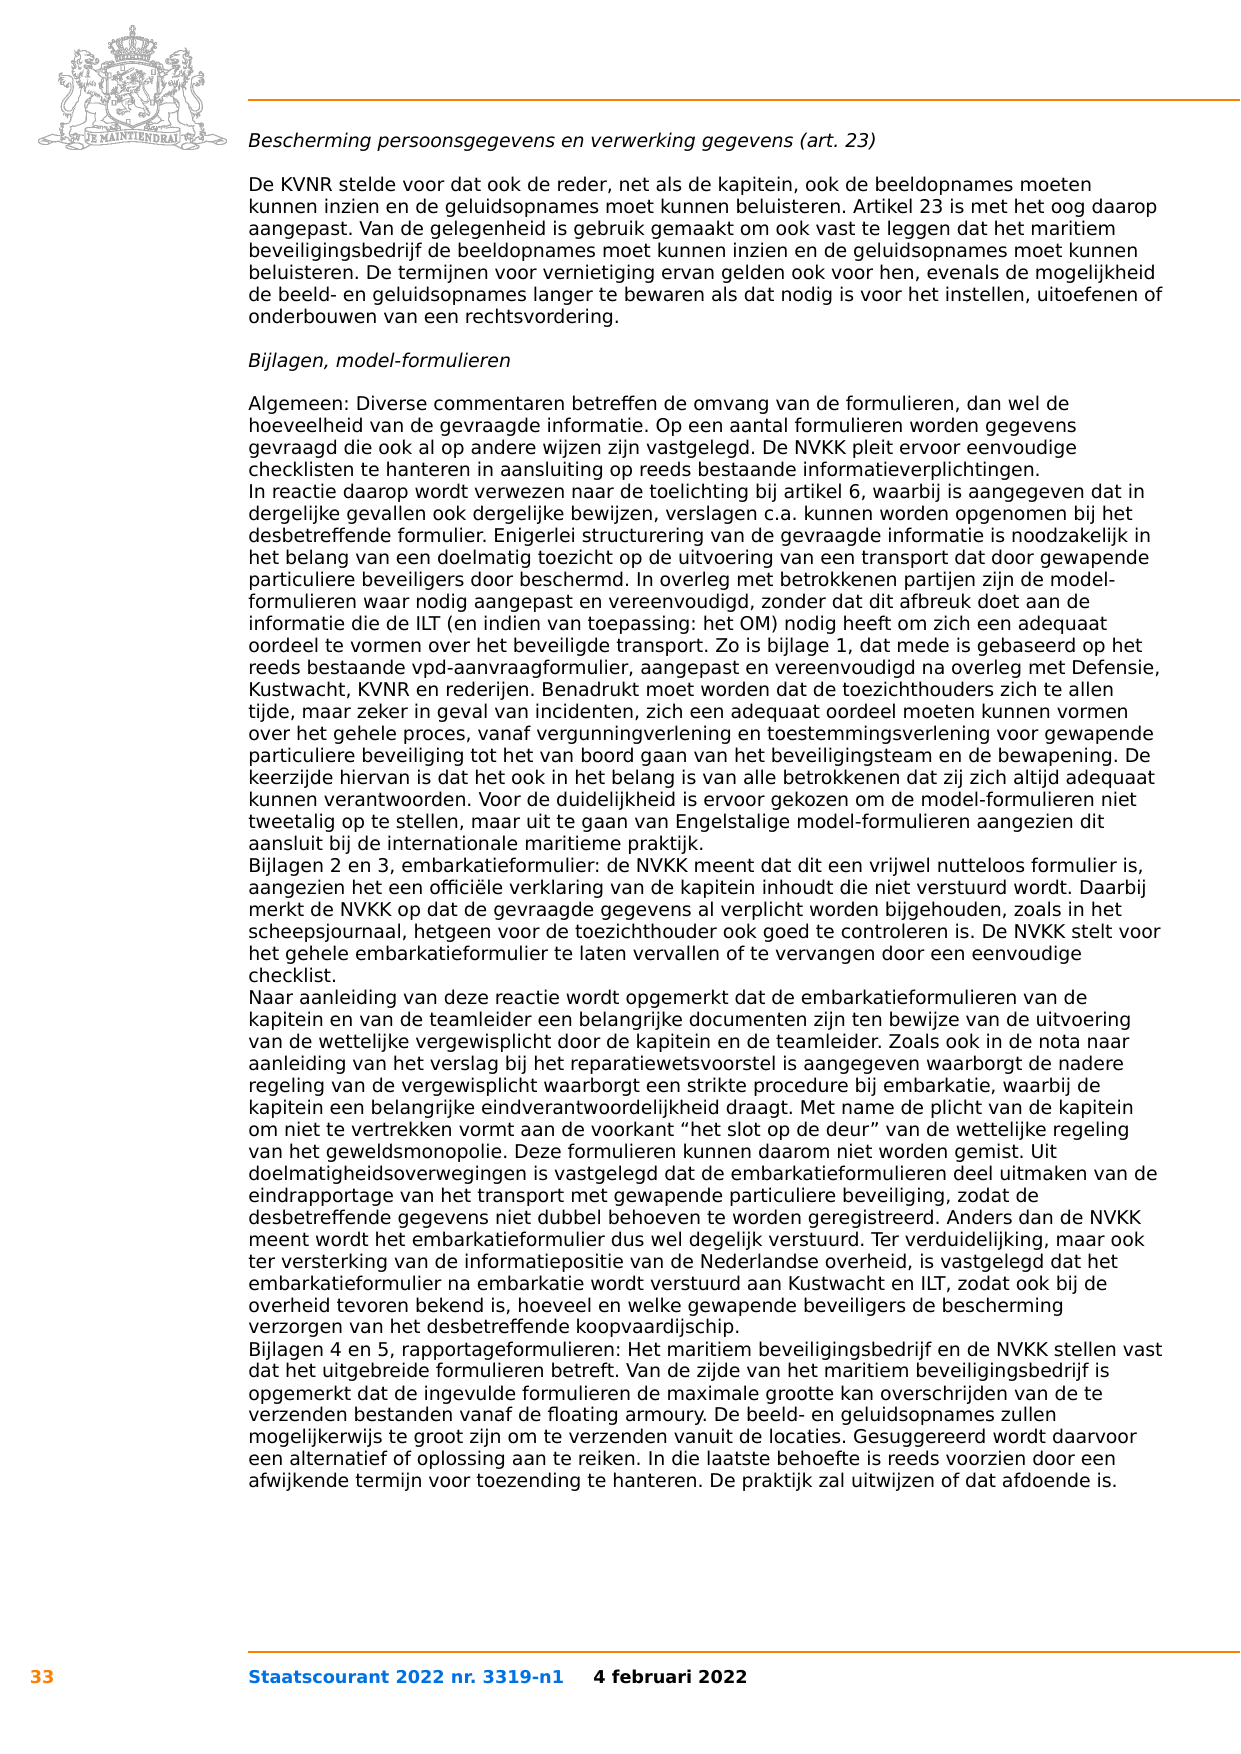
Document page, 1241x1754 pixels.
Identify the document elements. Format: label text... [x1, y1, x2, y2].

picture [38, 25, 227, 150]
subtitle Bescherming persoonsgegevens en verwerking gegevens (art. 23) [248, 130, 1163, 152]
text In reactie daarop wordt verwezen naar de toelichting bij artikel 6, waarbij is aangegeven dat in dergelijke gevallen ook dergelijke bewijzen, verslagen c.a. kunnen worden opgenomen bij het desbetreffende formulier. Enigerlei structurering van de gevraagde informatie is noodzakelijk in het belang van een doelmatig toezicht op de uitvoering van een transport dat door gewapende particuliere beveiligers door beschermd. In overleg met betrokkenen partijen zijn de model-formulieren waar nodig aangepast en vereenvoudigd, zonder dat dit afbreuk doet aan de informatie die de ILT (en indien van toepassing: het OM) nodig heeft om zich een adequaat oordeel te vormen over het beveiligde transport. Zo is bijlage 1, dat mede is gebaseerd op het reeds bestaande vpd-aanvraagformulier, aangepast en vereenvoudigd na overleg met Defensie, Kustwacht, KVNR en rederijen. Benadrukt moet worden dat de toezichthouders zich te allen tijde, maar zeker in geval van incidenten, zich een adequaat oordeel moeten kunnen vormen over het gehele proces, vanaf vergunningverlening en toestemmingsverlening voor gewapende particuliere beveiliging tot het van boord gaan van het beveiligingsteam en de bewapening. De keerzijde hiervan is dat het ook in het belang is van alle betrokkenen dat zij zich altijd adequaat kunnen verantwoorden. Voor de duidelijkheid is ervoor gekozen om de model-formulieren niet tweetalig op te stellen, maar uit te gaan van Engelstalige model-formulieren aangezien dit aansluit bij de internationale maritieme praktijk. [248, 481, 1163, 855]
text Bijlagen 4 en 5, rapportageformulieren: Het maritiem beveiligingsbedrijf en de NVKK stellen vast dat het uitgebreide formulieren betreft. Van de zijde van het maritiem beveiligingsbedrijf is opgemerkt dat de ingevulde formulieren de maximale grootte kan overschrijden van de te verzenden bestanden vanaf de floating armoury. De beeld- en geluidsopnames zullen mogelijkerwijs te groot zijn om te verzenden vanuit de locaties. Gesuggereerd wordt daarvoor een alternatief of oplossing aan te reiken. In die laatste behoefte is reeds voorzien door een afwijkende termijn voor toezending te hanteren. De praktijk zal uitwijzen of dat afdoende is. [248, 1338, 1163, 1492]
text Naar aanleiding van deze reactie wordt opgemerkt dat de embarkatieformulieren van de kapitein en van de teamleider een belangrijke documenten zijn ten bewijze van de uitvoering van de wettelijke vergewisplicht door de kapitein en de teamleider. Zoals ook in de nota naar aanleiding van het verslag bij het reparatiewetsvoorstel is aangegeven waarborgt de nadere regeling van de vergewisplicht waarborgt een strikte procedure bij embarkatie, waarbij de kapitein een belangrijke eindverantwoordelijkheid draagt. Met name de plicht van de kapitein om niet te vertrekken vormt aan de voorkant “het slot op de deur” van de wettelijke regeling van het geweldsmonopolie. Deze formulieren kunnen daarom niet worden gemist. Uit doelmatigheidsoverwegingen is vastgelegd dat de embarkatieformulieren deel uitmaken van de eindrapportage van het transport met gewapende particuliere beveiliging, zodat de desbetreffende gegevens niet dubbel behoeven te worden geregistreerd. Anders dan de NVKK meent wordt het embarkatieformulier dus wel degelijk verstuurd. Ter verduidelijking, maar ook ter versterking van de informatiepositie van de Nederlandse overheid, is vastgelegd dat het embarkatieformulier na embarkatie wordt verstuurd aan Kustwacht en ILT, zodat ook bij de overheid tevoren bekend is, hoeveel en welke gewapende beveiligers de bescherming verzorgen van het desbetreffende koopvaardijschip. [248, 987, 1163, 1338]
subtitle Bijlagen, model-formulieren [248, 349, 1163, 371]
text Algemeen: Diverse commentaren betreffen de omvang van de formulieren, dan wel de hoeveelheid van de gevraagde informatie. Op een aantal formulieren worden gegevens gevraagd die ook al op andere wijzen zijn vastgelegd. De NVKK pleit ervoor eenvoudige checklisten te hanteren in aansluiting op reeds bestaande informatieverplichtingen. [248, 393, 1163, 481]
text De KVNR stelde voor dat ook de reder, net als de kapitein, ook de beeldopnames moeten kunnen inzien en de geluidsopnames moet kunnen beluisteren. Artikel 23 is met het oog daarop aangepast. Van de gelegenheid is gebruik gemaakt om ook vast te leggen dat het maritiem beveiligingsbedrijf de beeldopnames moet kunnen inzien en de geluidsopnames moet kunnen beluisteren. De termijnen voor vernietiging ervan gelden ook voor hen, evenals de mogelijkheid de beeld- en geluidsopnames langer te bewaren als dat nodig is voor het instellen, uitoefenen of onderbouwen van een rechtsvordering. [248, 174, 1163, 328]
text Bijlagen 2 en 3, embarkatieformulier: de NVKK meent dat dit een vrijwel nutteloos formulier is, aangezien het een officiële verklaring van de kapitein inhoudt die niet verstuurd wordt. Daarbij merkt de NVKK op dat de gevraagde gegevens al verplicht worden bijgehouden, zoals in het scheepsjournaal, hetgeen voor de toezichthouder ook goed te controleren is. De NVKK stelt voor het gehele embarkatieformulier te laten vervallen of te vervangen door een eenvoudige checklist. [248, 855, 1163, 987]
